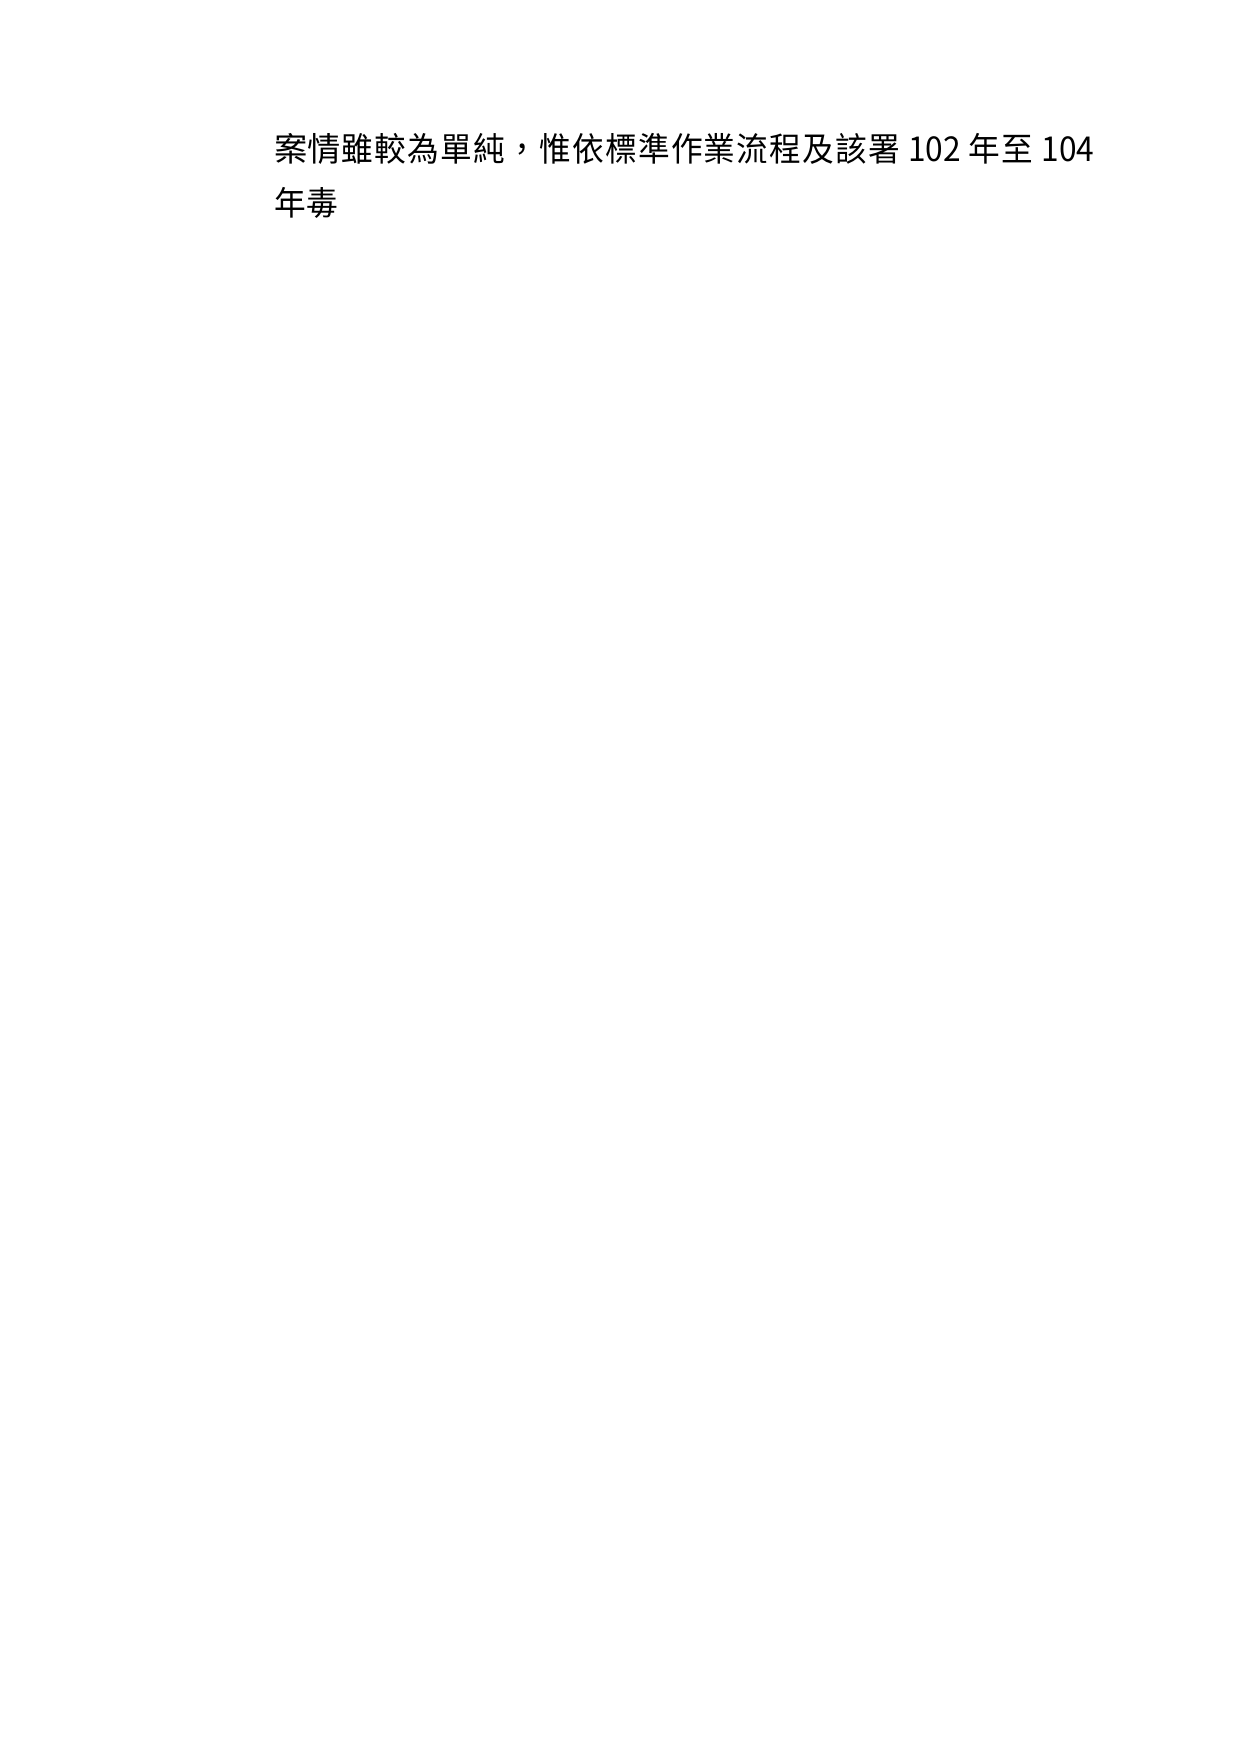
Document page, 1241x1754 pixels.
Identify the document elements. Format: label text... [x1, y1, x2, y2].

list 案情雖較為單純，惟依標準作業流程及該署102年至104年毒 [236, 123, 1094, 224]
